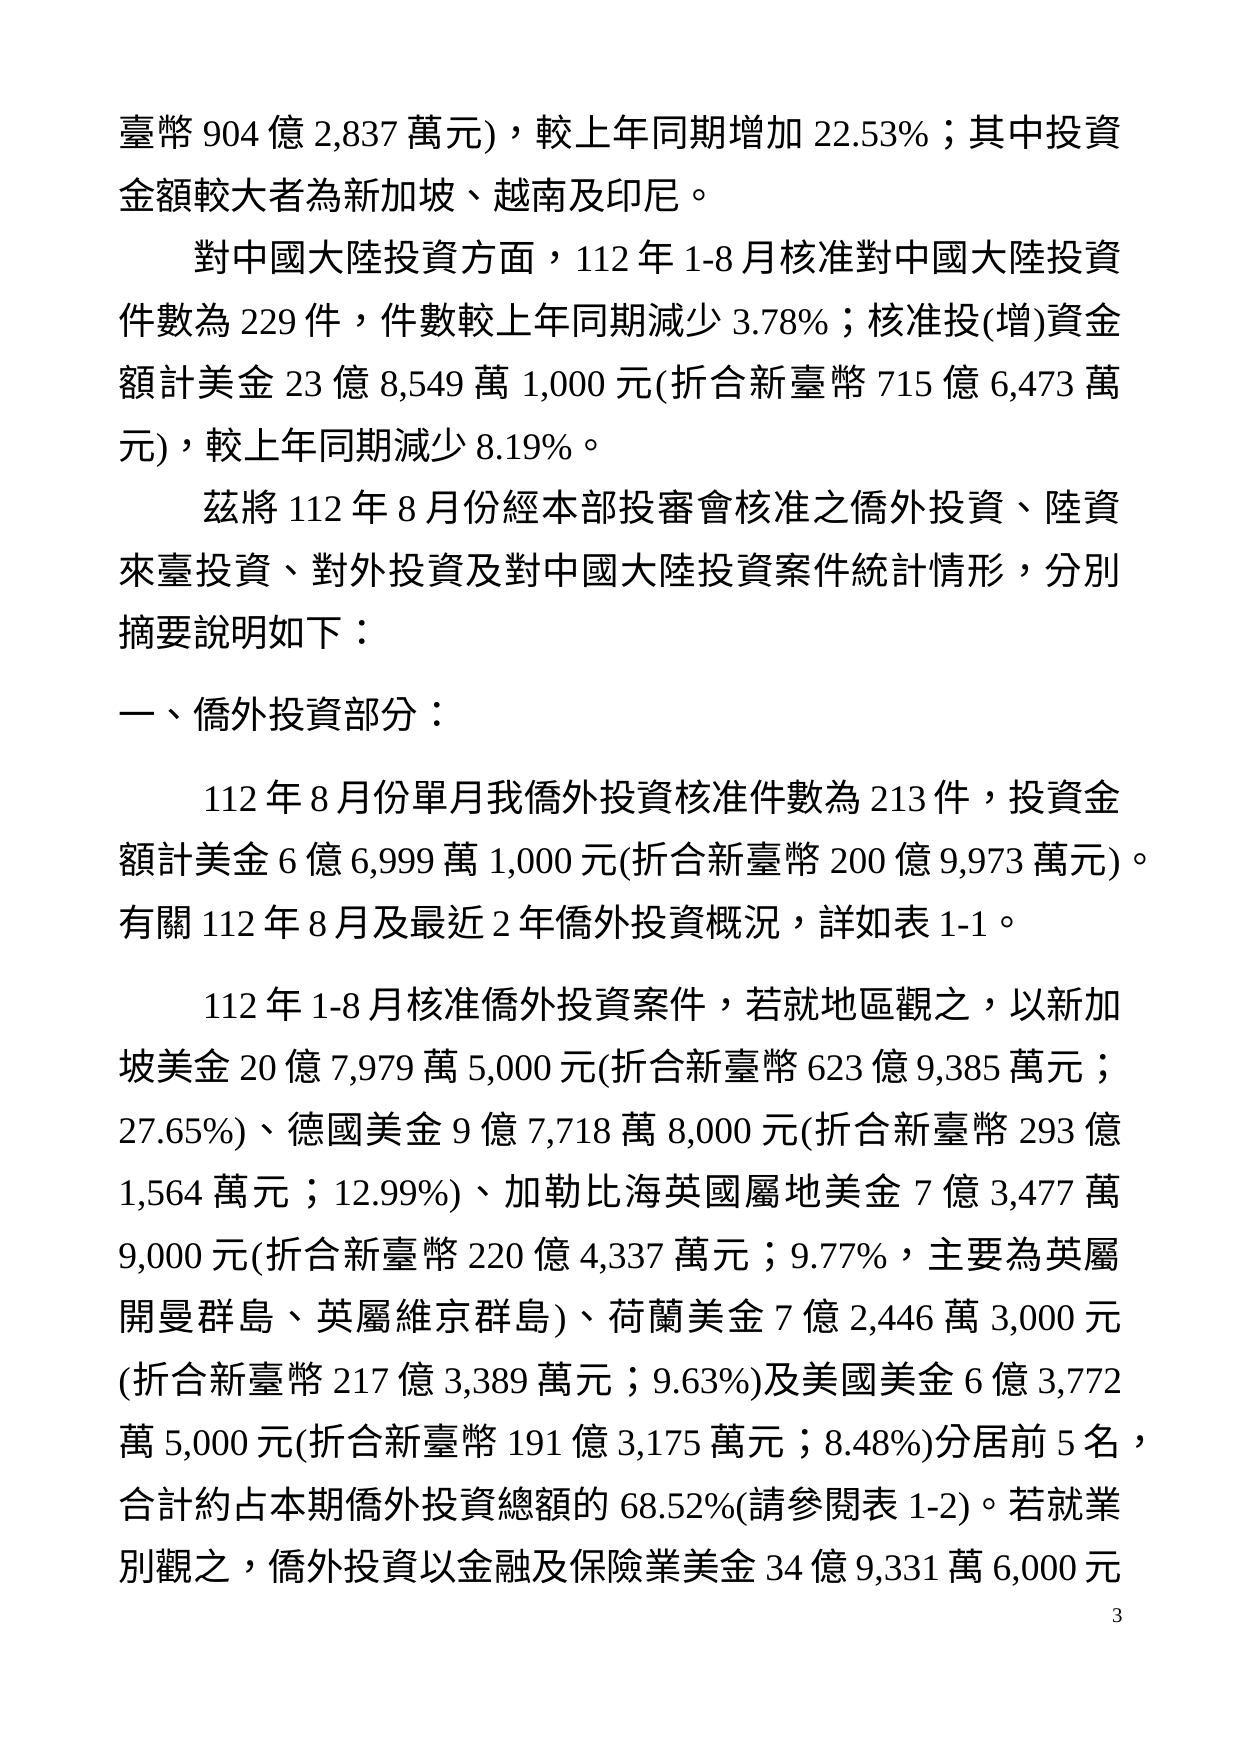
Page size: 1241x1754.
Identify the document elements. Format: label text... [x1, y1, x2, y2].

text 對中國大陸投資方面，112年1-8月核准對中國大陸投資件數為229件，件數較上年同期減少3.78%；核准投(增)資金額計美金23億8,549萬1,000元(折合新臺幣715億6,473萬元)，較上年同期減少8.19%。 [118, 214, 1122, 464]
text 112年8月份單月我僑外投資核准件數為213件，投資金額計美金6億6,999萬1,000元(折合新臺幣200億9,973萬元)。有關112年8月及最近2年僑外投資概況，詳如表1-1。 [118, 753, 1122, 940]
text 臺幣904億2,837萬元)，較上年同期增加22.53%；其中投資金額較大者為新加坡、越南及印尼。 [118, 89, 1122, 214]
text 茲將112年8月份經本部投審會核准之僑外投資、陸資來臺投資、對外投資及對中國大陸投資案件統計情形，分別摘要說明如下： [118, 464, 1122, 651]
text 一、僑外投資部分： [118, 671, 1122, 733]
text 112年1-8月核准僑外投資案件，若就地區觀之，以新加坡美金20億7,979萬5,000元(折合新臺幣623億9,385萬元；27.65%)、德國美金9億7,718萬8,000元(折合新臺幣293億1,564萬元；12.99%)、加勒比海英國屬地美金7億3,477萬9,000元(折合新臺幣220億4,337萬元；9.77%，主要為英屬開曼群島、英屬維京群島)、荷蘭美金7億2,446萬3,000元(折合新臺幣217億3,389萬元；9.63%)及美國美金6億3,772萬5,000元(折合新臺幣191億3,175萬元；8.48%)分居前5名，合計約占本期僑外投資總額的68.52%(請參閱表1-2)。若就業別觀之，僑外投資以金融及保險業美金34億9,331萬6,000元(折合新臺幣1,047億9,948萬元；46.45%)、電力及燃氣供應業美金9億5,487萬3,000元(折合新臺幣286億4,619萬元；12.70%)、資訊及通訊傳播業美金6億440萬6,000元(折合新臺幣181億3,218萬元；8.04%)、批發及零售業美金5億3,089萬8,000元(折合新臺幣159億2,694萬元；7.06%)及專業、科學及技術服務業美金4億907萬9,000元(折合新臺幣122億7,237萬元；5.44%)分居前5名，合計約占本期僑外投資總額的79.69%(請參閱表1-3)。 [118, 960, 1122, 1585]
